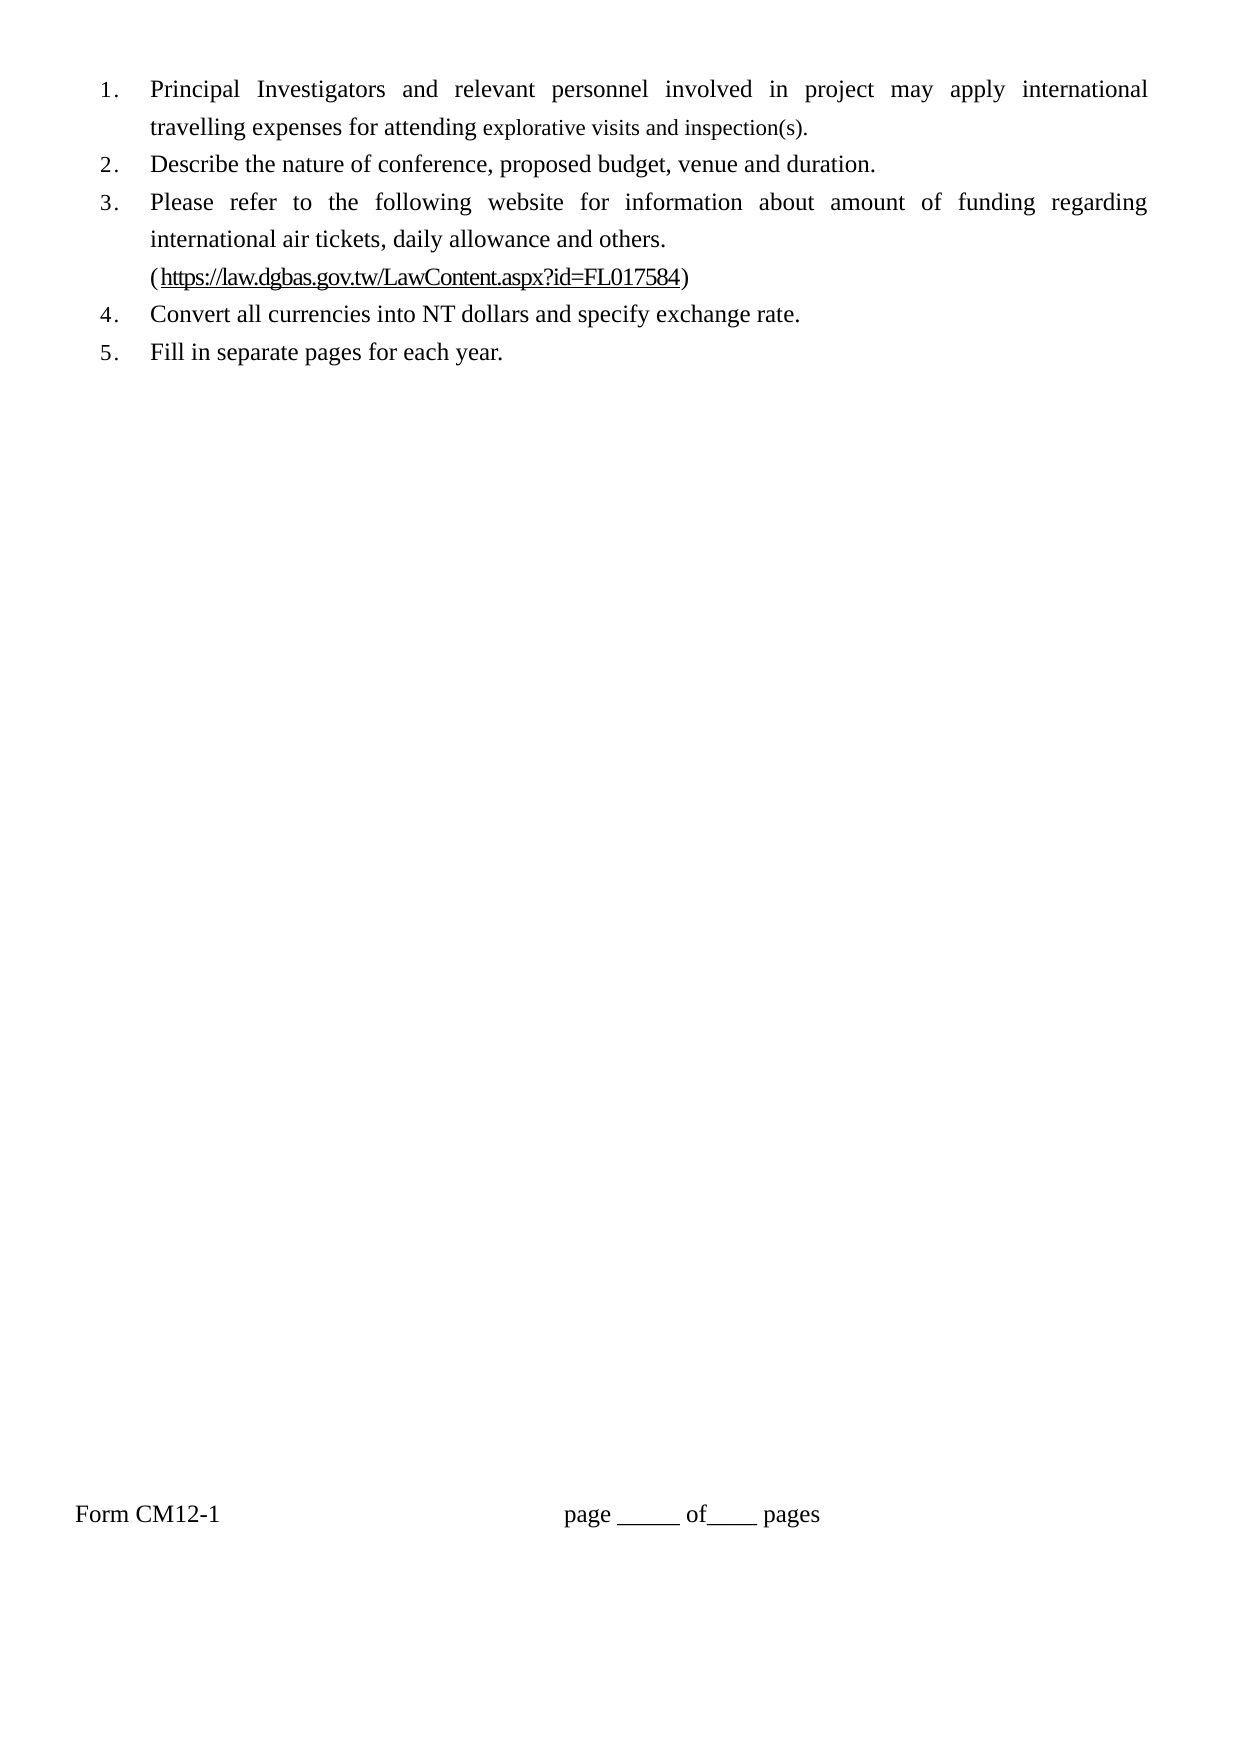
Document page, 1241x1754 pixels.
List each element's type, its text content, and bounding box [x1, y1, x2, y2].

list Please refer to the following website for information about amount of funding regarding international air tickets, daily allowance and others. (https://law.dgbas.gov.tw/LawContent.aspx?id=FL017584) [100, 183, 1149, 296]
list Principal Investigators and relevant personnel involved in project may apply international travelling expenses for attending explorative visits and inspection(s). [100, 71, 1149, 146]
text Form CM12-1 page _____ of____ pages [75, 1496, 1181, 1533]
list Describe the nature of conference, proposed budget, venue and duration. [100, 146, 1149, 183]
list Convert all currencies into NT dollars and specify exchange rate. [100, 296, 1149, 333]
list Fill in separate pages for each year. [100, 333, 1149, 371]
